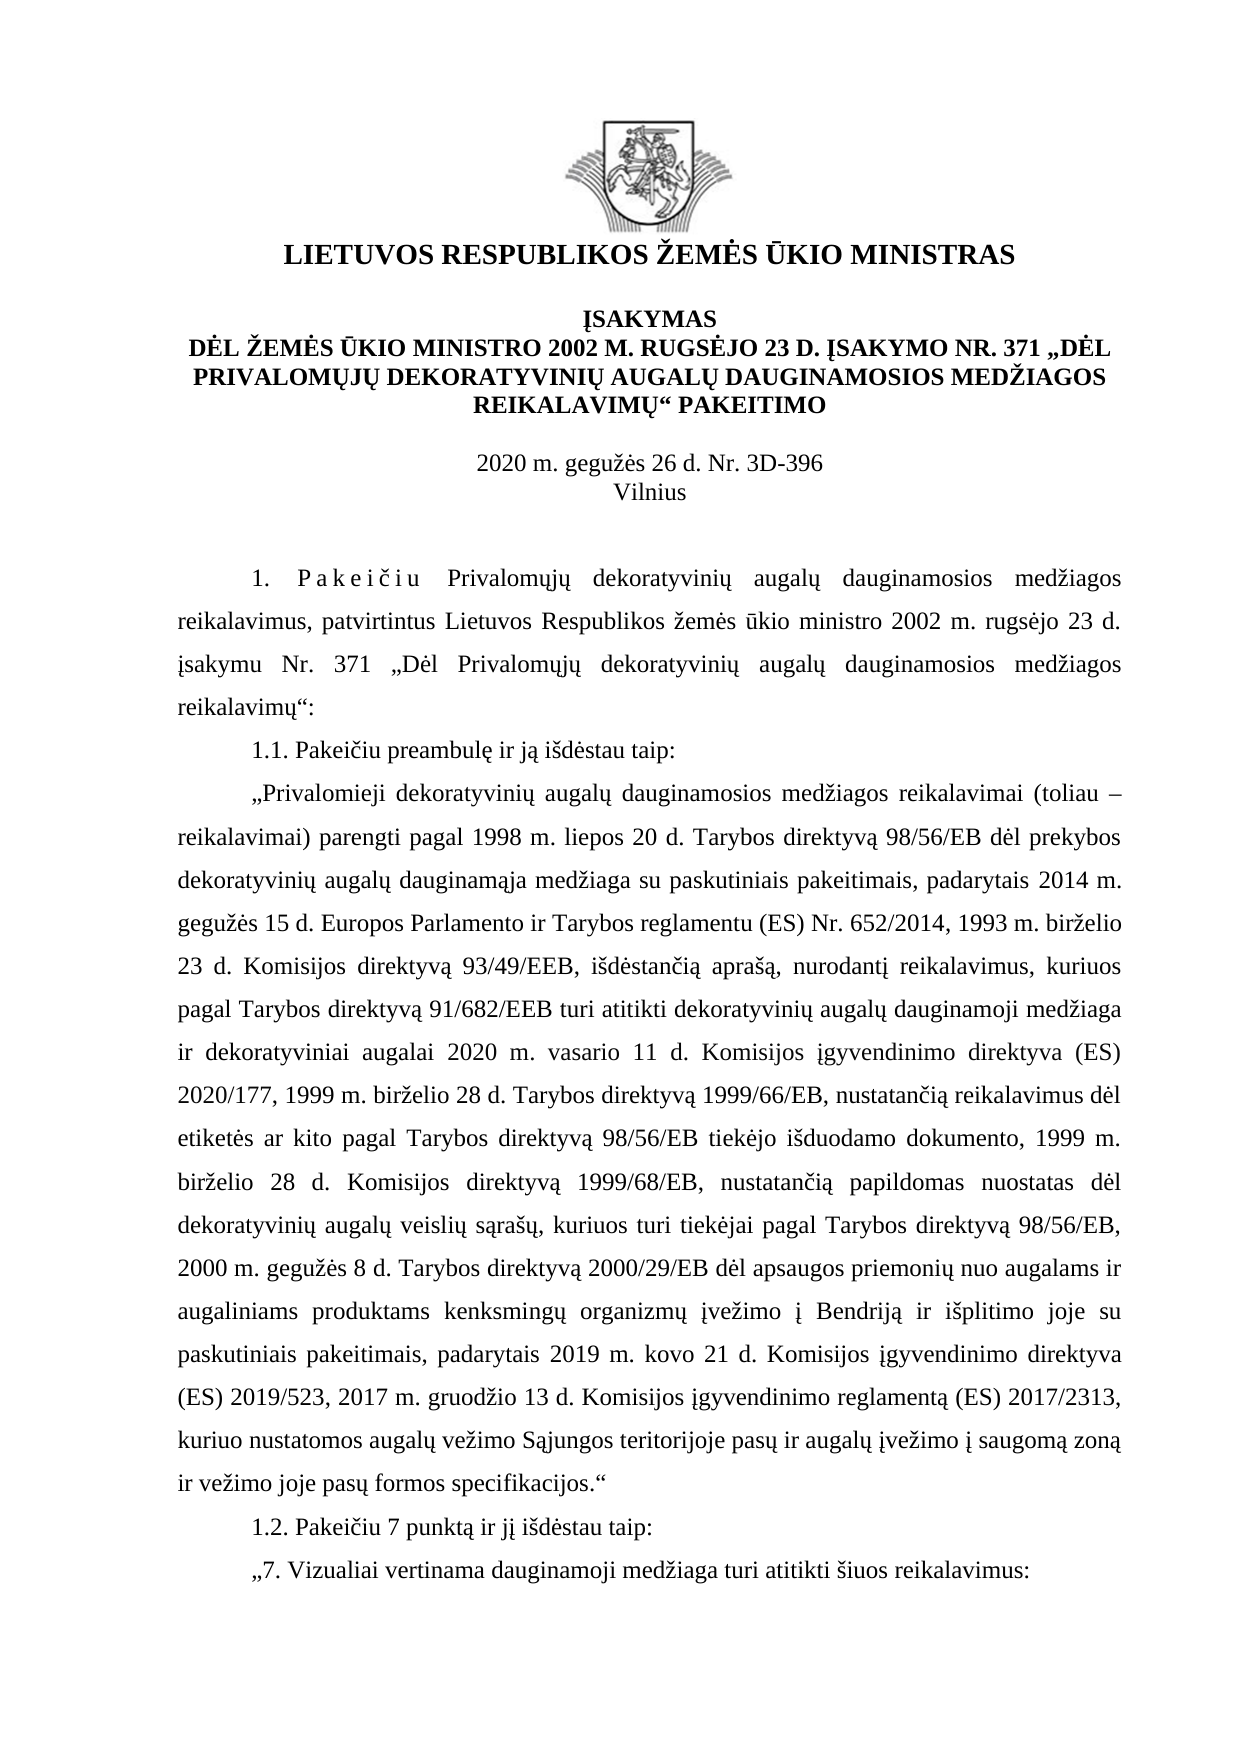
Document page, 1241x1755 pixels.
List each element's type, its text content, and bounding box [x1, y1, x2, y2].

text ĮSAKYMAS [177, 304, 1122, 333]
text 2020 m. gegužės 26 d. Nr. 3D-396 [177, 448, 1122, 477]
text Dėl ŽEMĖS ŪKIO MINISTRO 2002 M. RUGSĖJO 23 D. ĮSAKYMO NR. 371 „DĖL PRIVALOMŲJŲ DEKORATYVINIŲ AUGALŲ DAUGINAMOSIOS MEDŽIAGOS REIKALAVIMŲ“ PAKEITIMO [177, 333, 1122, 419]
text LIETUVOS RESPUBLIKOS ŽEMĖS ŪKIO MINISTRAS [177, 237, 1122, 271]
text „Privalomieji dekoratyvinių augalų dauginamosios medžiagos reikalavimai (toliau – reikalavimai) parengti pagal 1998 m. liepos 20 d. Tarybos direktyvą 98/56/EB dėl prekybos dekoratyvinių augalų dauginamąja medžiaga su paskutiniais pakeitimais, padarytais 2014 m. gegužės 15 d. Europos Parlamento ir Tarybos reglamentu (ES) Nr. 652/2014, 1993 m. birželio 23 d. Komisijos direktyvą 93/49/EEB, išdėstančią aprašą, nurodantį reikalavimus, kuriuos pagal Tarybos direktyvą 91/682/EEB turi atitikti dekoratyvinių augalų dauginamoji medžiaga ir dekoratyviniai augalai 2020 m. vasario 11 d. Komisijos įgyvendinimo direktyva (ES) 2020/177, 1999 m. birželio 28 d. Tarybos direktyvą 1999/66/EB, nustatančią reikalavimus dėl etiketės ar kito pagal Tarybos direktyvą 98/56/EB tiekėjo išduodamo dokumento, 1999 m. birželio 28 d. Komisijos direktyvą 1999/68/EB, nustatančią papildomas nuostatas dėl dekoratyvinių augalų veislių sąrašų, kuriuos turi tiekėjai pagal Tarybos direktyvą 98/56/EB, 2000 m. gegužės 8 d. Tarybos direktyvą 2000/29/EB dėl apsaugos priemonių nuo augalams ir augaliniams produktams kenksmingų organizmų įvežimo į Bendriją ir išplitimo joje su paskutiniais pakeitimais, padarytais 2019 m. kovo 21 d. Komisijos įgyvendinimo direktyva (ES) 2019/523, 2017 m. gruodžio 13 d. Komisijos įgyvendinimo reglamentą (ES) 2017/2313, kuriuo nustatomos augalų vežimo Sąjungos teritorijoje pasų ir augalų įvežimo į saugomą zoną ir vežimo joje pasų formos specifikacijos.“ [177, 778, 1122, 1497]
text 1.2. Pakeičiu 7 punktą ir jį išdėstau taip: [177, 1512, 1122, 1540]
text Vilnius [177, 477, 1122, 505]
text 1. Pakeičiu Privalomųjų dekoratyvinių augalų dauginamosios medžiagos reikalavimus, patvirtintus Lietuvos Respublikos žemės ūkio ministro 2002 m. rugsėjo 23 d. įsakymu Nr. 371 „Dėl Privalomųjų dekoratyvinių augalų dauginamosios medžiagos reikalavimų“: [177, 563, 1122, 721]
text „7. Vizualiai vertinama dauginamoji medžiaga turi atitikti šiuos reikalavimus: [177, 1555, 1122, 1583]
text 1.1. Pakeičiu preambulę ir ją išdėstau taip: [177, 735, 1122, 764]
